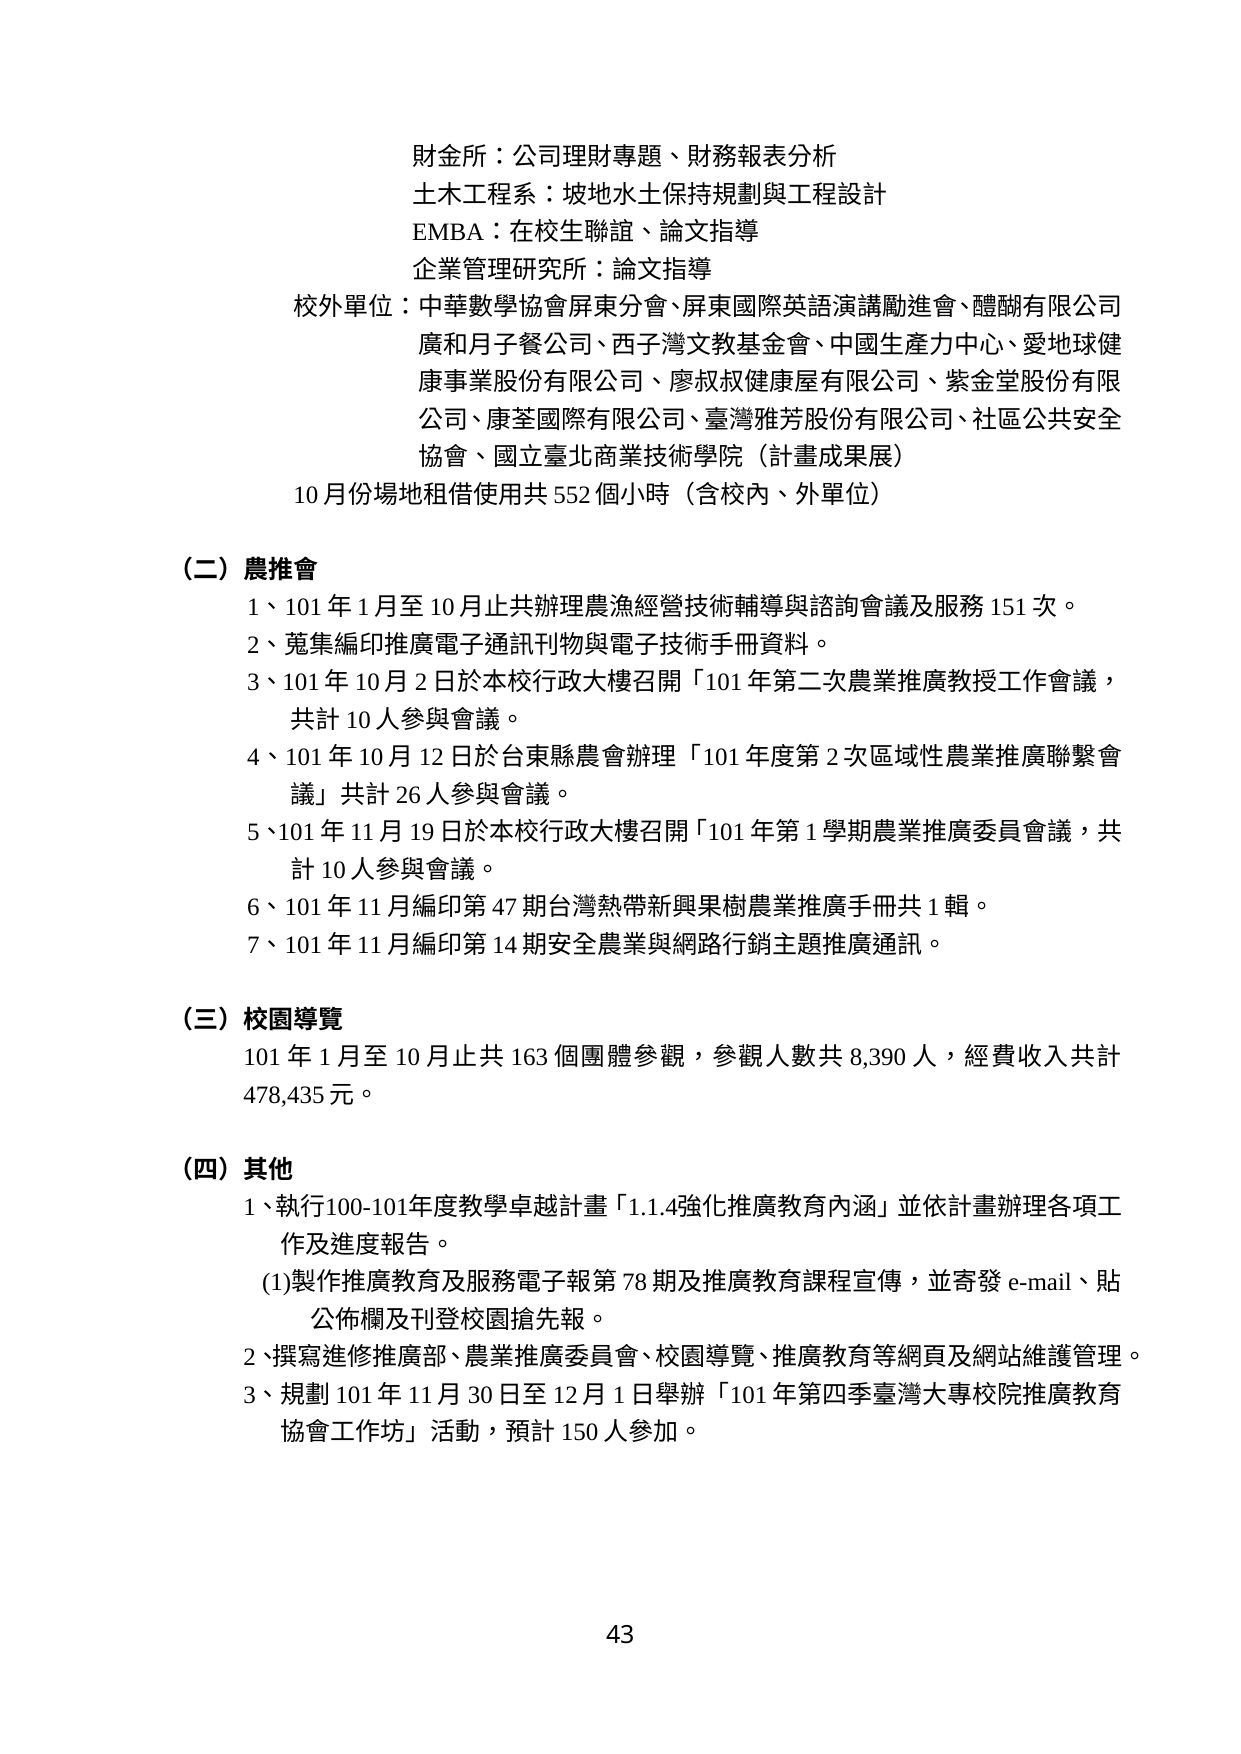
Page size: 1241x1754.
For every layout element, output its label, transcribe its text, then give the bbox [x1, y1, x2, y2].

text 7、101年11月編印第14期安全農業與網路行銷主題推廣通訊。 [247, 923, 1122, 961]
text EMBA：在校生聯誼、論文指導 [118, 211, 1122, 248]
text 2、蒐集編印推廣電子通訊刊物與電子技術手冊資料。 [247, 623, 1122, 661]
text （三）校園導覽 [118, 998, 1122, 1036]
text 4、101年10月12日於台東縣農會辦理「101年度第2次區域性農業推廣聯繫會議」共計26人參與會議。 [247, 736, 1122, 811]
text 企業管理研究所：論文指導 [118, 248, 1122, 286]
text 5、101年11月19日於本校行政大樓召開「101年第1學期農業推廣委員會議，共計10人參與會議。 [247, 811, 1122, 886]
text (1)製作推廣教育及服務電子報第78期及推廣教育課程宣傳，並寄發e-mail、貼公佈欄及刊登校園搶先報。 [243, 1261, 1122, 1336]
text 101年1月至10月止共163個團體參觀，參觀人數共8,390人，經費收入共計478,435元。 [243, 1036, 1122, 1111]
text （四）其他 [118, 1148, 1122, 1186]
text 6、101年11月編印第47期台灣熱帶新興果樹農業推廣手冊共1輯。 [247, 886, 1122, 923]
text 3、規劃101年11月30日至12月1日舉辦「101年第四季臺灣大專校院推廣教育協會工作坊」活動，預計150人參加。 [243, 1373, 1122, 1448]
text 3、101年10月2日於本校行政大樓召開「101年第二次農業推廣教授工作會議，共計10人參與會議。 [247, 661, 1122, 736]
text 10月份場地租借使用共552個小時（含校內、外單位） [118, 473, 1122, 511]
text 1、執行100-101年度教學卓越計畫「1.1.4強化推廣教育內涵」並依計畫辦理各項工作及進度報告。 [243, 1186, 1122, 1261]
text （二）農推會 [118, 548, 1122, 586]
text 2、撰寫進修推廣部、農業推廣委員會、校園導覽、推廣教育等網頁及網站維護管理。 [243, 1336, 1122, 1373]
text 校外單位：中華數學協會屏東分會、屏東國際英語演講勵進會、醴醐有限公司、廣和月子餐公司、西子灣文教基金會、中國生產力中心、愛地球健康事業股份有限公司、廖叔叔健康屋有限公司、紫金堂股份有限公司、康荃國際有限公司、臺灣雅芳股份有限公司、社區公共安全協會、國立臺北商業技術學院（計畫成果展） [293, 286, 1122, 473]
text 財金所：公司理財專題、財務報表分析 [118, 136, 1122, 173]
text 土木工程系：坡地水土保持規劃與工程設計 [118, 173, 1122, 211]
text 1、101年1月至10月止共辦理農漁經營技術輔導與諮詢會議及服務151次。 [247, 586, 1122, 623]
